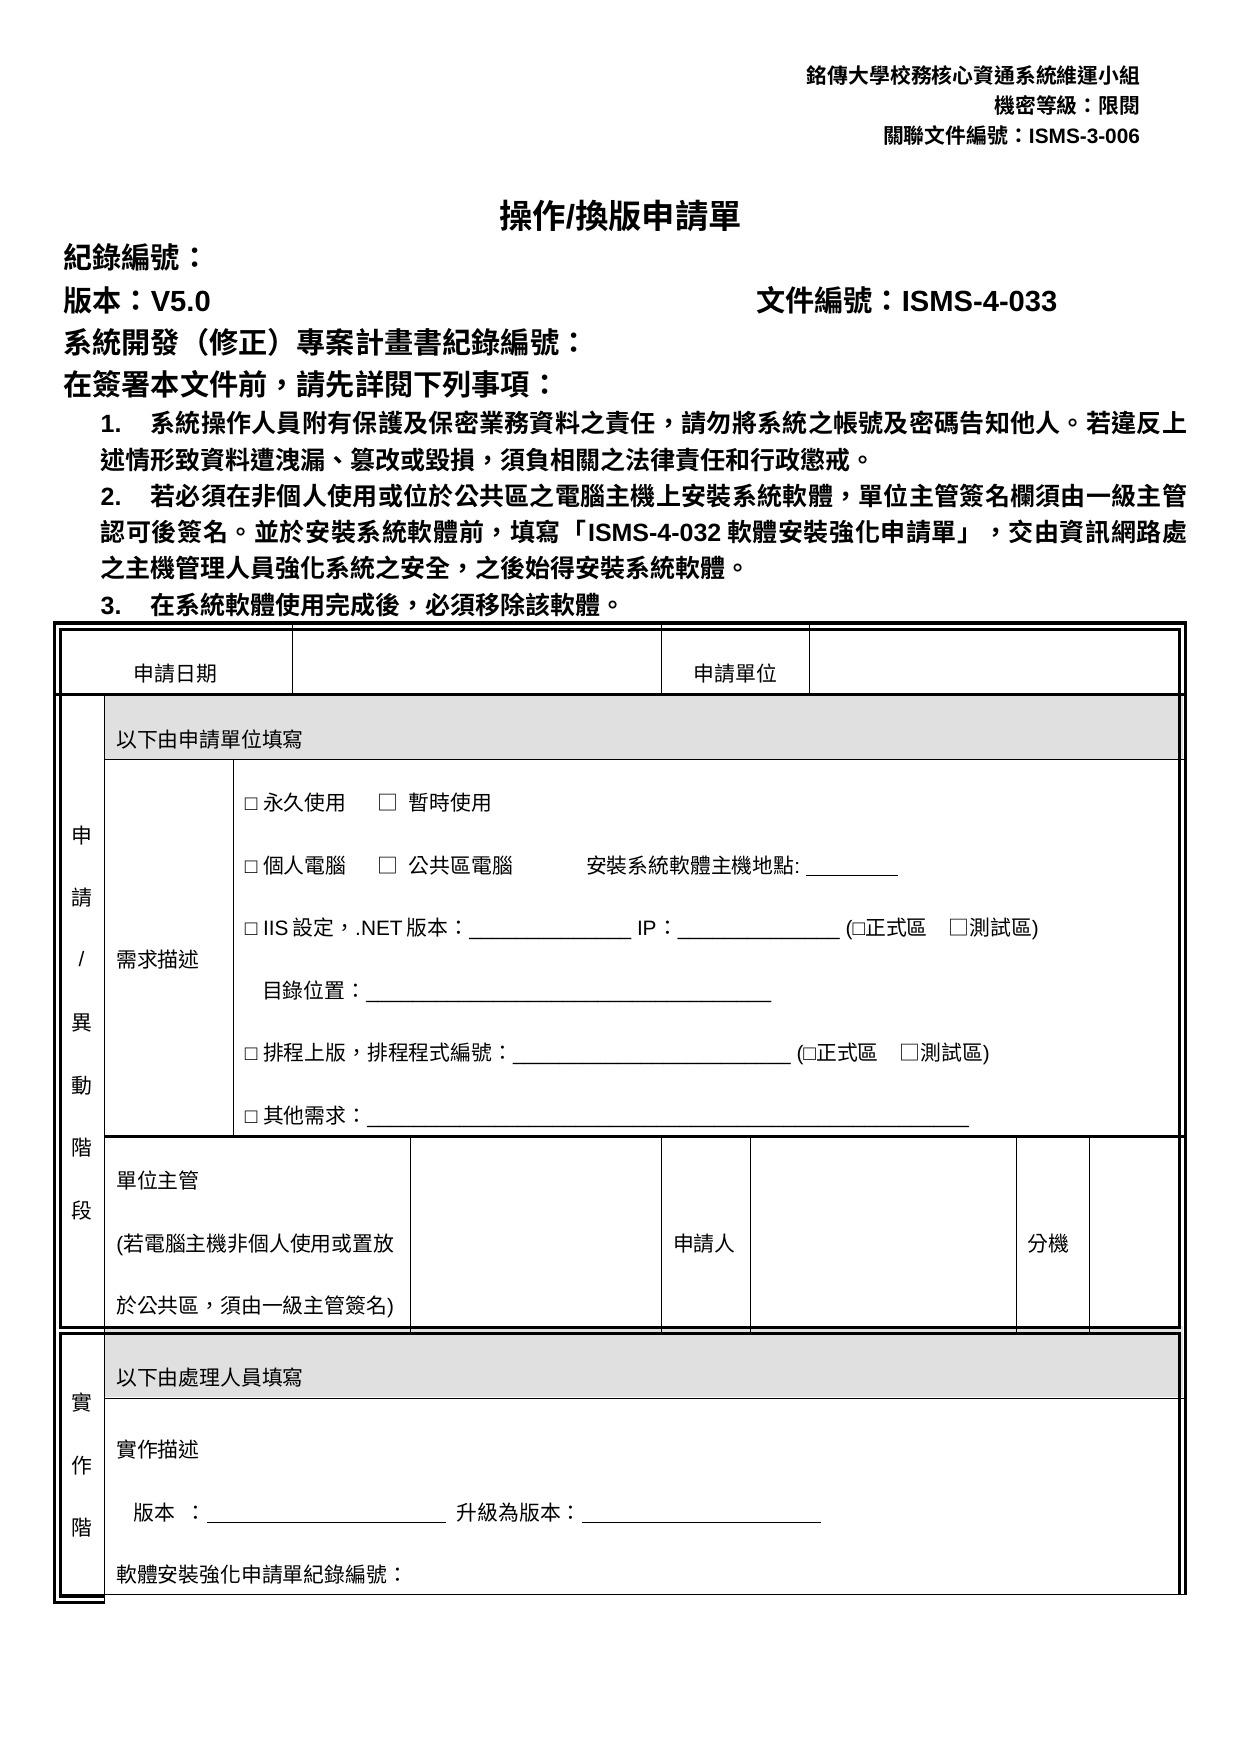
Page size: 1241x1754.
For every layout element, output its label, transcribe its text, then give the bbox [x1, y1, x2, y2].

table_header 申請單位 [662, 631, 809, 693]
list 若必須在非個人使用或位於公共區之電腦主機上安裝系統軟體，單位主管簽名欄須由一級主管認可後簽名。並於安裝系統軟體前，填寫「ISMS-4-032軟體安裝強化申請單」，交由資訊網路處之主機管理人員強化系統之安全，之後始得安裝系統軟體。 [100, 476, 1188, 585]
table_cell [411, 1138, 661, 1326]
table_header [810, 631, 1178, 693]
table_cell 申請/異動階段 [62, 696, 104, 1326]
table_cell 需求描述 [105, 760, 233, 1135]
text 操作/換版申請單 [100, 172, 1140, 235]
table_cell 以下由申請單位填寫 [105, 696, 1178, 759]
text 系統開發（修正）專案計畫書紀錄編號： [63, 319, 1188, 362]
list 系統操作人員附有保護及保密業務資料之責任，請勿將系統之帳號及密碼告知他人。若違反上述情形致資料遭洩漏、篡改或毀損，須負相關之法律責任和行政懲戒。 [100, 404, 1188, 476]
table_cell [1090, 1138, 1178, 1326]
table_cell 申請人 [662, 1138, 750, 1326]
table_cell 單位主管 (若電腦主機非個人使用或置放於公共區，須由一級主管簽名) [105, 1138, 410, 1326]
table_cell 以下由處理人員填寫 [105, 1335, 1178, 1397]
text 在簽署本文件前，請先詳閱下列事項： [63, 362, 1188, 404]
text 版本：V5.0 文件編號：ISMS-4-033 [63, 277, 1188, 319]
text 紀錄編號： [63, 235, 1140, 277]
table_cell 實作階 [58, 1326, 104, 1594]
table_cell [1090, 1326, 1183, 1397]
table_cell 實作描述 版本 ： 升級為版本： 軟體安裝強化申請單紀錄編號： [105, 1399, 1178, 1594]
table_cell 分機 [1017, 1138, 1089, 1326]
table_cell □ 永久使用 □ 暫時使用 □ 個人電腦 □ 公共區電腦 安裝系統軟體主機地點: □ IIS設定，.NET版本：______________ IP：______________ (□正式區 □測試區) 目錄位置：___________________________________ □ 排程上版，排程程式編號：________________________ (□正式區 □測試區) □ 其他需求：____________________________________________________ [234, 760, 1178, 1135]
table_header [293, 631, 661, 693]
table_cell [751, 1138, 1016, 1326]
list 在系統軟體使用完成後，必須移除該軟體。 [100, 585, 1188, 621]
table_header [810, 625, 1183, 693]
table_header 申請日期 [58, 625, 292, 693]
